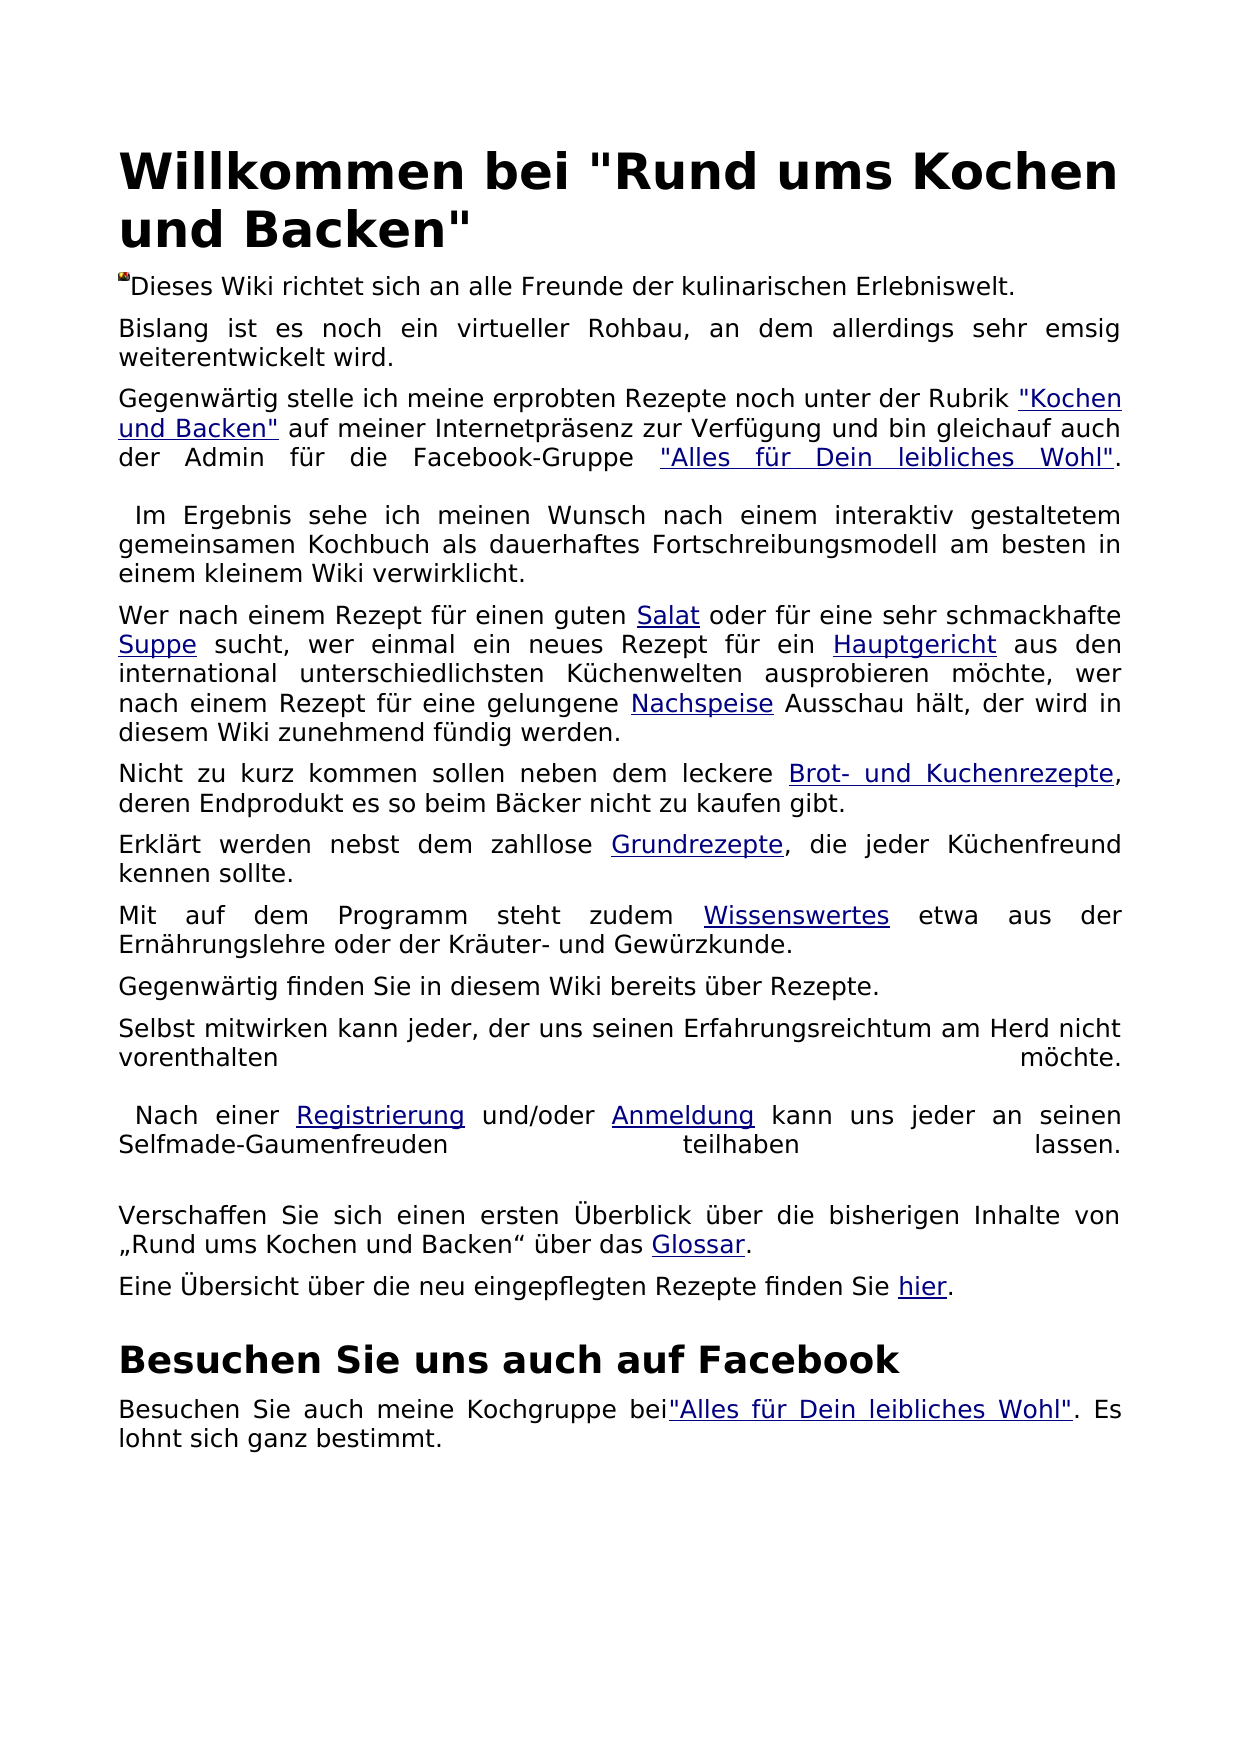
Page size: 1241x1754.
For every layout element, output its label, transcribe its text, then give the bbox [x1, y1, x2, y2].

text Selbst mitwirken kann jeder, der uns seinen Erfahrungsreichtum am Herd nicht vorenthalten möchte. Nach einer Registrierung und/oder Anmeldung kann uns jeder an seinen Selfmade-Gaumenfreuden teilhaben lassen. [118, 1014, 1122, 1189]
text Gegenwärtig finden Sie in diesem Wiki bereits über Rezepte. [118, 972, 1122, 1001]
text Nicht zu kurz kommen sollen neben dem leckere Brot- und Kuchenrezepte, deren Endprodukt es so beim Bäcker nicht zu kaufen gibt. [118, 759, 1122, 818]
text Dieses Wiki richtet sich an alle Freunde der kulinarischen Erlebniswelt. [118, 272, 1122, 301]
text Verschaffen Sie sich einen ersten Überblick über die bisherigen Inhalte von „Rund ums Kochen und Backen“ über das Glossar. [118, 1201, 1122, 1259]
text Gegenwärtig stelle ich meine erprobten Rezepte noch unter der Rubrik "Kochen und Backen" auf meiner Internetpräsenz zur Verfügung und bin gleichauf auch der Admin für die Facebook-Gruppe "Alles für Dein leibliches Wohl". Im Ergebnis sehe ich meinen Wunsch nach einem interaktiv gestaltetem gemeinsamen Kochbuch als dauerhaftes Fortschreibungsmodell am besten in einem kleinem Wiki verwirklicht. [118, 384, 1122, 589]
text Mit auf dem Programm steht zudem Wissenswertes etwa aus der Ernährungslehre oder der Kräuter- und Gewürzkunde. [118, 901, 1122, 959]
subtitle Willkommen bei "Rund ums Kochen und Backen" [118, 143, 1122, 259]
text Wer nach einem Rezept für einen guten Salat oder für eine sehr schmackhafte Suppe sucht, wer einmal ein neues Rezept für ein Hauptgericht aus den international unterschiedlichsten Küchenwelten ausprobieren möchte, wer nach einem Rezept für eine gelungene Nachspeise Ausschau hält, der wird in diesem Wiki zunehmend fündig werden. [118, 601, 1122, 747]
picture [118, 272, 130, 281]
text Bislang ist es noch ein virtueller Rohbau, an dem allerdings sehr emsig weiterentwickelt wird. [118, 314, 1122, 372]
text Besuchen Sie auch meine Kochgruppe bei"Alles für Dein leibliches Wohl". Es lohnt sich ganz bestimmt. [118, 1395, 1122, 1453]
text Erklärt werden nebst dem zahllose Grundrezepte, die jeder Küchenfreund kennen sollte. [118, 830, 1122, 889]
subtitle Besuchen Sie uns auch auf Facebook [118, 1339, 1122, 1382]
text Eine Übersicht über die neu eingepflegten Rezepte finden Sie hier. [118, 1272, 1122, 1301]
